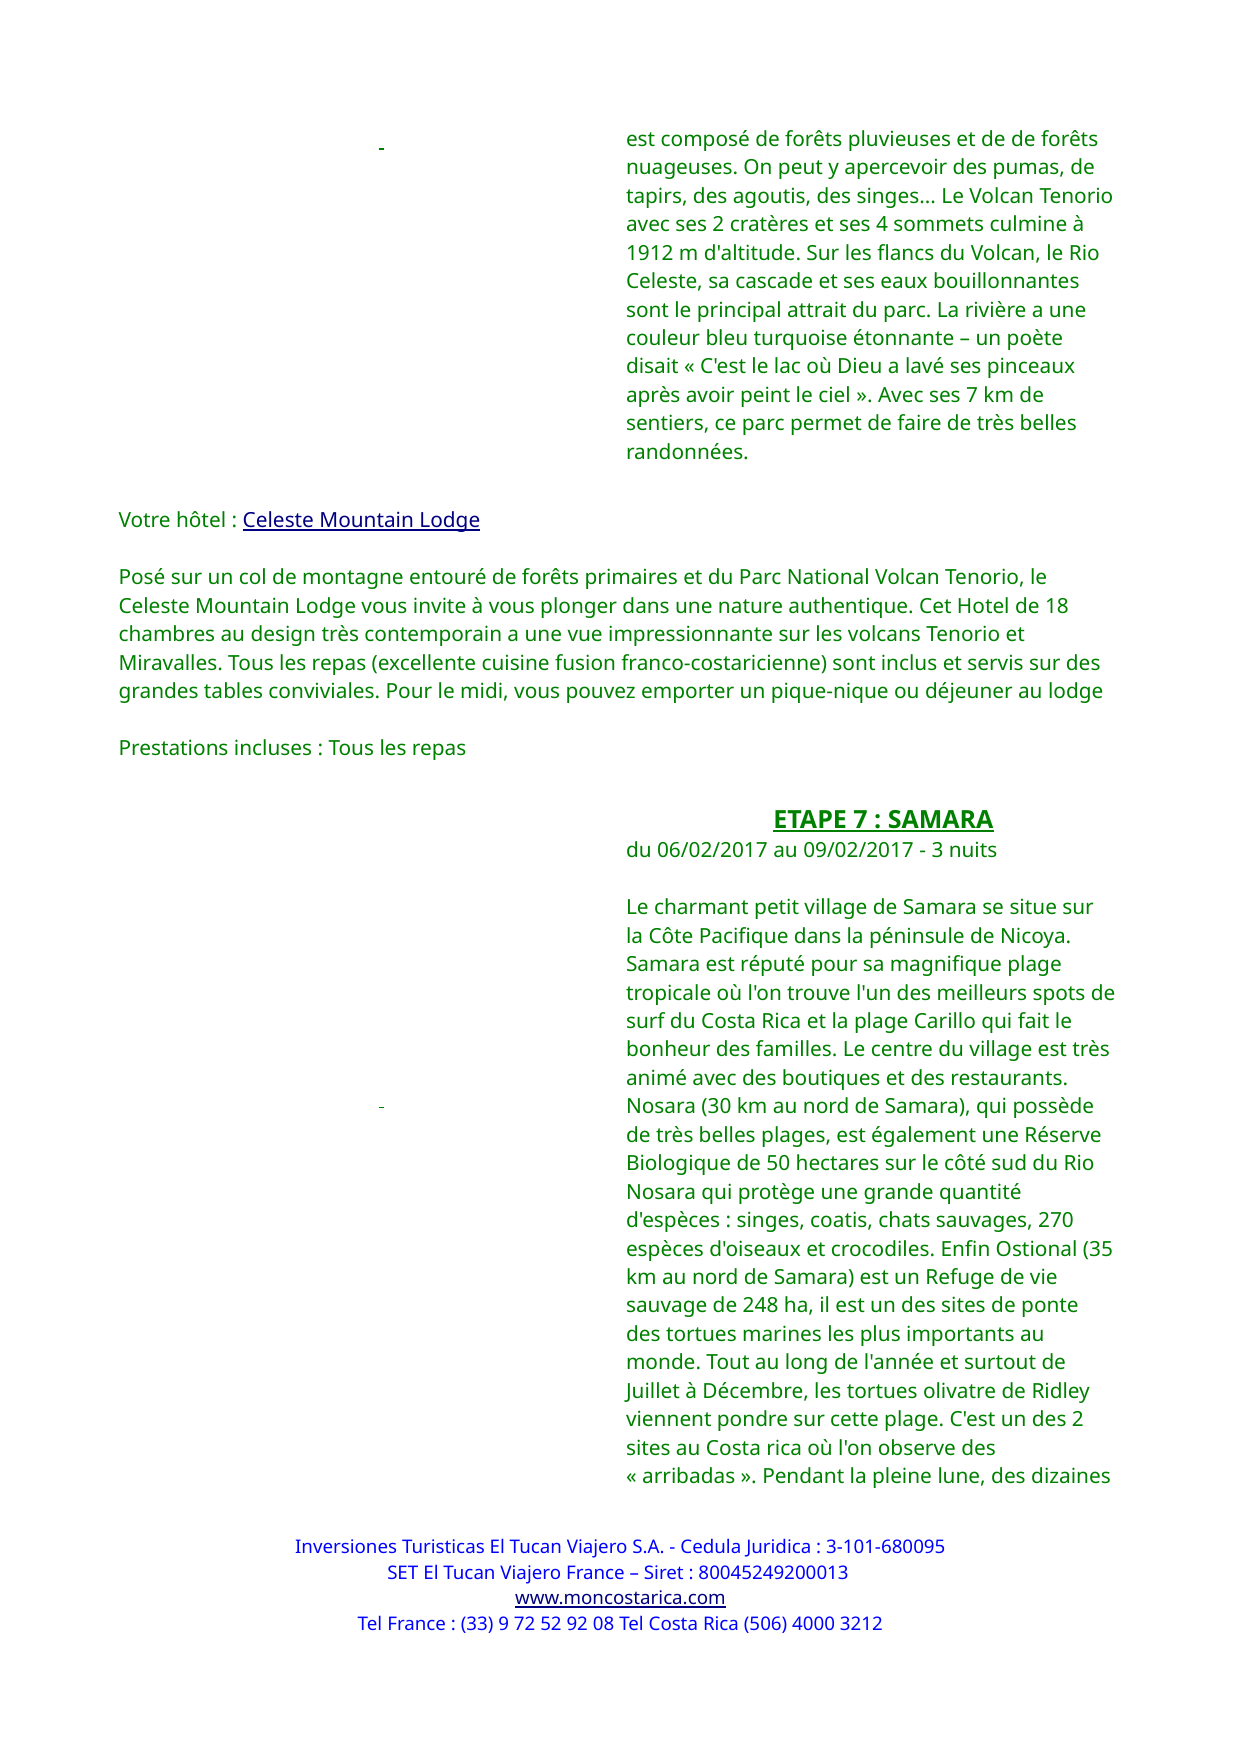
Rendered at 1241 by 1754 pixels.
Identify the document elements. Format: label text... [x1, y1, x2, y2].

table_header est composé de forêts pluvieuses et de de forêts nuageuses. On peut y apercevoir des pumas, de tapirs, des agoutis, des singes... Le Volcan Tenorio avec ses 2 cratères et ses 4 sommets culmine à 1912 m d'altitude. Sur les flancs du Volcan, le Rio Celeste, sa cascade et ses eaux bouillonnantes sont le principal attrait du parc. La rivière a une couleur bleu turquoise étonnante – un poète disait « C'est le lac où Dieu a lavé ses pinceaux après avoir peint le ciel ». Avec ses 7 km de sentiers, ce parc permet de faire de très belles randonnées. [620, 118, 1122, 471]
table_header [118, 796, 620, 1495]
text Posé sur un col de montagne entouré de forêts primaires et du Parc National Volcan Tenorio, le Celeste Mountain Lodge vous invite à vous plonger dans une nature authentique. Cet Hotel de 18 chambres au design très contemporain a une vue impressionnante sur les volcans Tenorio et Miravalles. Tous les repas (excellente cuisine fusion franco-costaricienne) sont inclus et servis sur des grandes tables conviviales. Pour le midi, vous pouvez emporter un pique-nique ou déjeuner au lodge [118, 562, 1122, 704]
text Prestations incluses : Tous les repas [118, 733, 1122, 762]
text Votre hôtel : Celeste Mountain Lodge [118, 505, 1122, 533]
table_header ETAPE 7 : SAMARA du 06/02/2017 au 09/02/2017 - 3 nuits Le charmant petit village de Samara se situe sur la Côte Pacifique dans la péninsule de Nicoya. Samara est réputé pour sa magnifique plage tropicale où l'on trouve l'un des meilleurs spots de surf du Costa Rica et la plage Carillo qui fait le bonheur des familles. Le centre du village est très animé avec des boutiques et des restaurants. Nosara (30 km au nord de Samara), qui possède de très belles plages, est également une Réserve Biologique de 50 hectares sur le côté sud du Rio Nosara qui protège une grande quantité d'espèces : singes, coatis, chats sauvages, 270 espèces d'oiseaux et crocodiles. Enfin Ostional (35 km au nord de Samara) est un Refuge de vie sauvage de 248 ha, il est un des sites de ponte des tortues marines les plus importants au monde. Tout au long de l'année et surtout de Juillet à Décembre, les tortues olivatre de Ridley viennent pondre sur cette plage. C'est un des 2 sites au Costa rica où l'on observe des « arribadas ». Pendant la pleine lune, des dizaines [620, 796, 1122, 1495]
table_header [118, 118, 620, 471]
